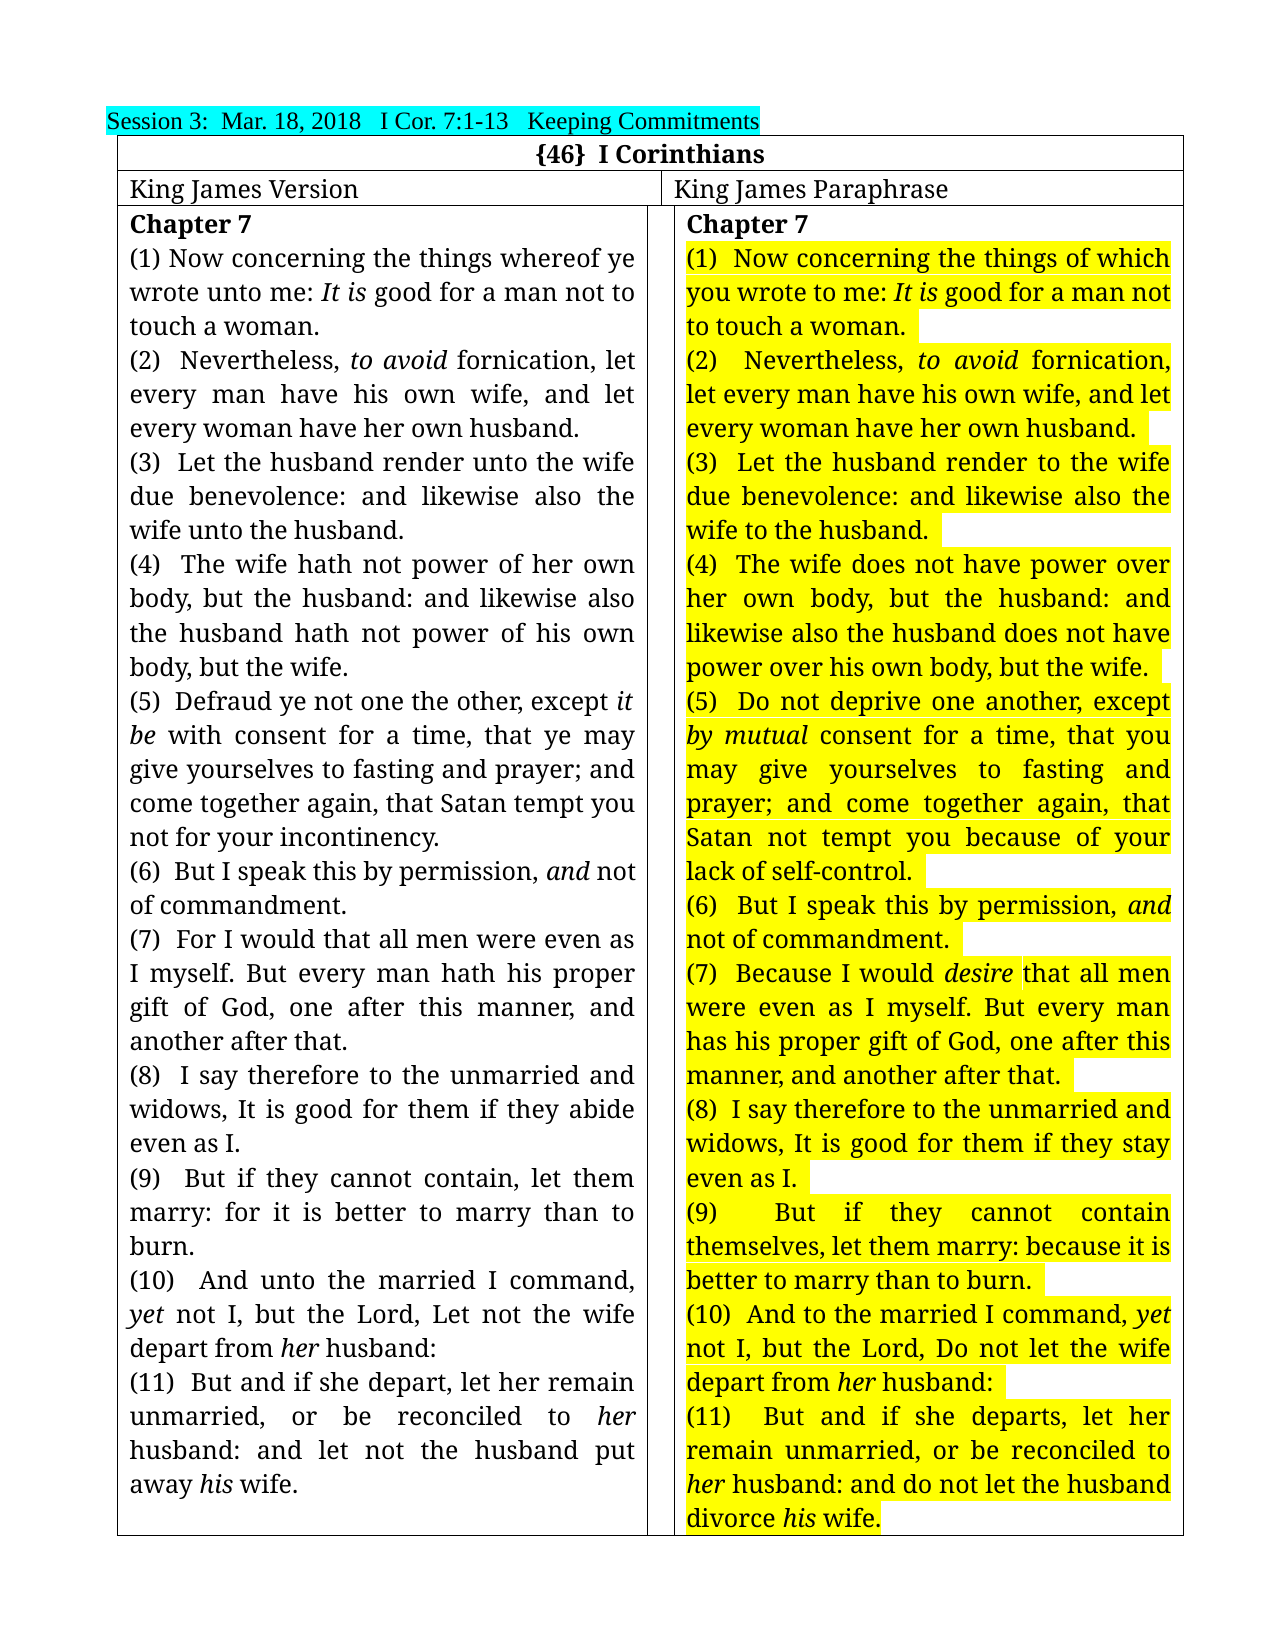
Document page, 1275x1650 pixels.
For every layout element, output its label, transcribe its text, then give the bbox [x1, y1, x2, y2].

text Session 3: Mar. 18, 2018 I Cor. 7:1-13 Keeping Commitments [106, 106, 1168, 135]
table_cell Chapter 7 (1) Now concerning the things of which you wrote to me: It is good for a man not to touch a woman. (2) Nevertheless, to avoid fornication, let every man have his own wife, and let every woman have her own husband. (3) Let the husband render to the wife due benevolence: and likewise also the wife to the husband. (4) The wife does not have power over her own body, but the husband: and likewise also the husband does not have power over his own body, but the wife. (5) Do not deprive one another, except by mutual consent for a time, that you may give yourselves to fasting and prayer; and come together again, that Satan not tempt you because of your lack of self-control. (6) But I speak this by permission, and not of commandment. (7) Because I would desire that all men were even as I myself. But every man has his proper gift of God, one after this manner, and another after that. (8) I say therefore to the unmarried and widows, It is good for them if they stay even as I. (9) But if they cannot contain themselves, let them marry: because it is better to marry than to burn. (10) And to the married I command, yet not I, but the Lord, Do not let the wife depart from her husband: (11) But and if she departs, let her remain unmarried, or be reconciled to her husband: and do not let the husband divorce his wife. [675, 206, 1183, 1535]
table_cell [648, 206, 674, 1535]
table_cell King James Paraphrase [662, 171, 1183, 205]
table_header {46} I Corinthians [118, 136, 1183, 170]
table_cell King James Version [118, 171, 661, 205]
table_cell Chapter 7 (1) Now concerning the things whereof ye wrote unto me: It is good for a man not to touch a woman. (2) Nevertheless, to avoid fornication, let every man have his own wife, and let every woman have her own husband. (3) Let the husband render unto the wife due benevolence: and likewise also the wife unto the husband. (4) The wife hath not power of her own body, but the husband: and likewise also the husband hath not power of his own body, but the wife. (5) Defraud ye not one the other, except it be with consent for a time, that ye may give yourselves to fasting and prayer; and come together again, that Satan tempt you not for your incontinency. (6) But I speak this by permission, and not of commandment. (7) For I would that all men were even as I myself. But every man hath his proper gift of God, one after this manner, and another after that. (8) I say therefore to the unmarried and widows, It is good for them if they abide even as I. (9) But if they cannot contain, let them marry: for it is better to marry than to burn. (10) And unto the married I command, yet not I, but the Lord, Let not the wife depart from her husband: (11) But and if she depart, let her remain unmarried, or be reconciled to her husband: and let not the husband put away his wife. [118, 206, 647, 1535]
